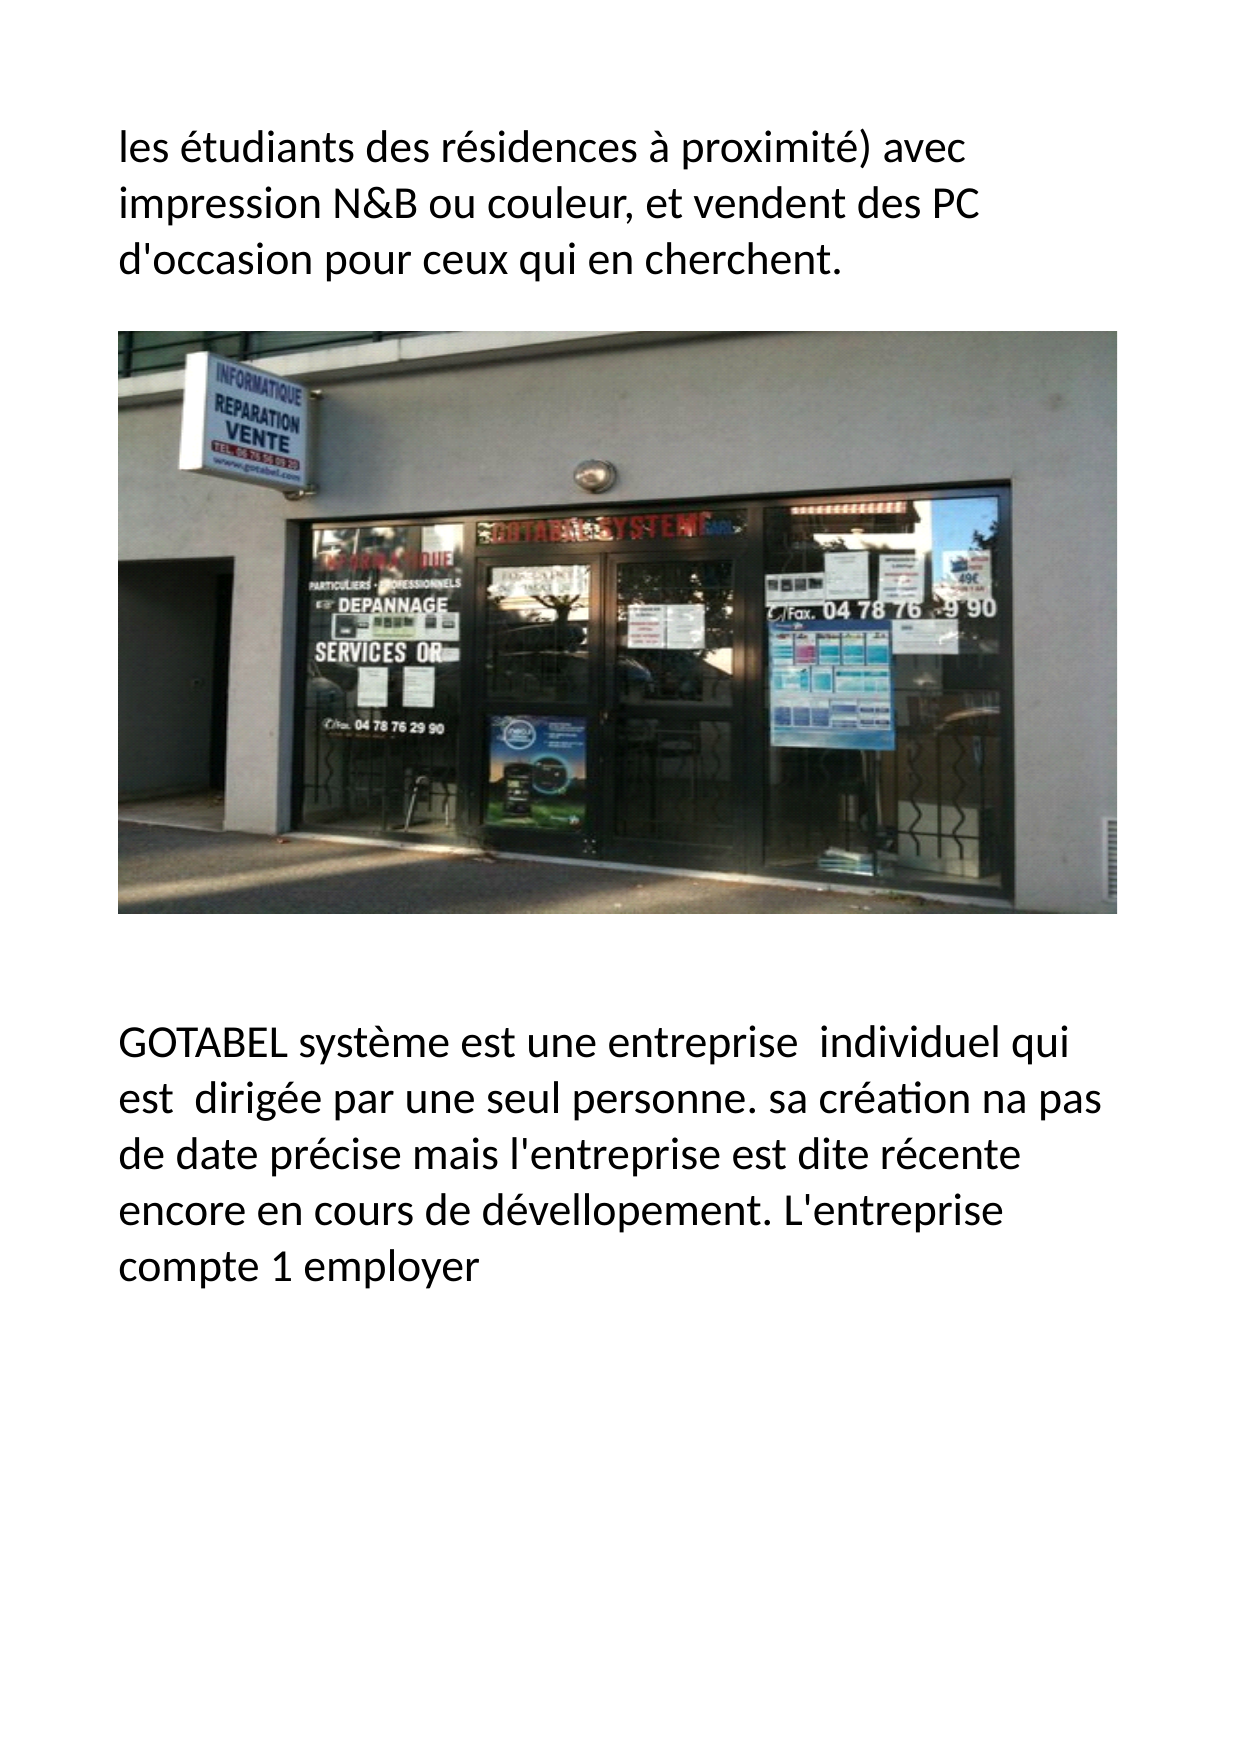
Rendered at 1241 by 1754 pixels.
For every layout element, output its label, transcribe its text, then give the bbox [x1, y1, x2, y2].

text les étudiants des résidences à proximité) avec impression N&B ou couleur, et vendent des PC d'occasion pour ceux qui en cherchent. [118, 118, 1122, 286]
text GOTABEL système est une entreprise individuel qui est dirigée par une seul personne. sa création na pas de date précise mais l'entreprise est dite récente encore en cours de dévellopement. L'entreprise compte 1 employer [118, 332, 1122, 1293]
